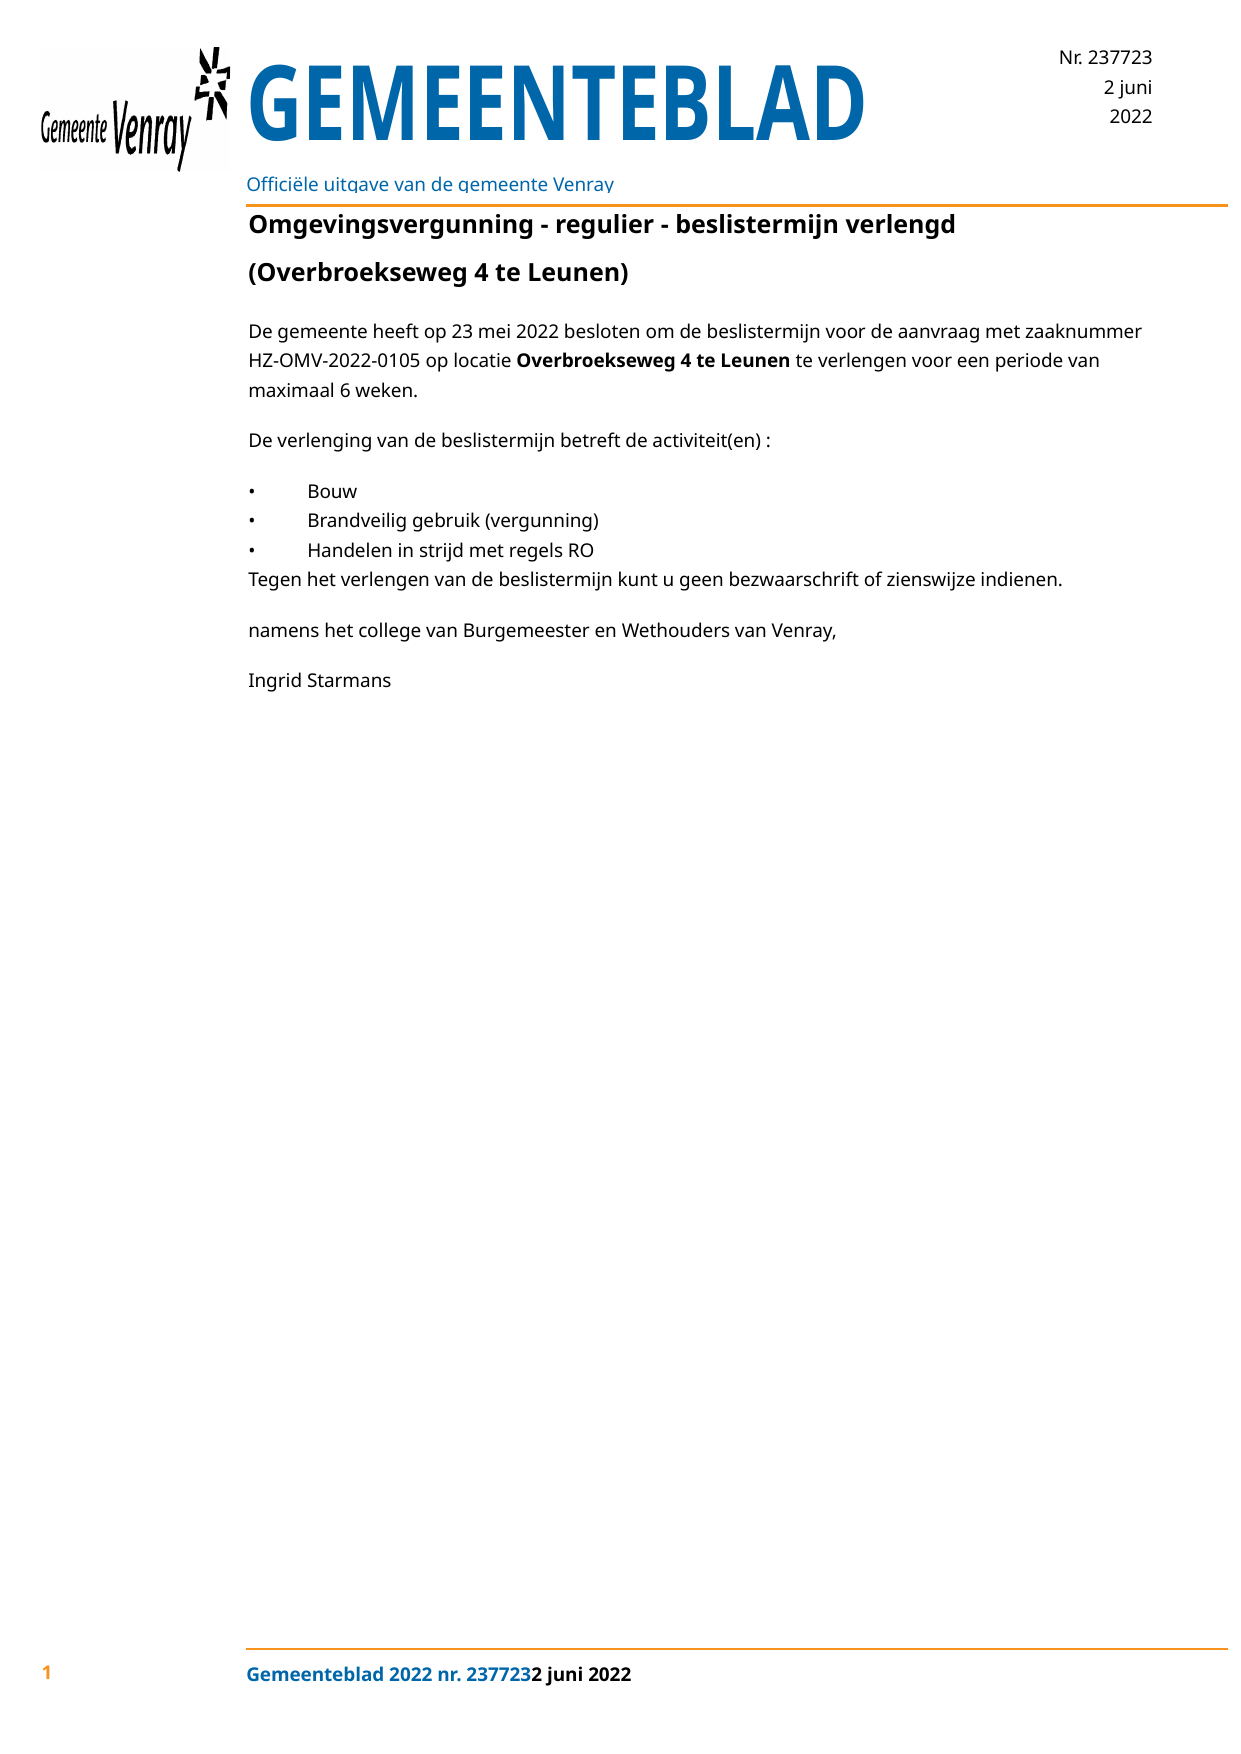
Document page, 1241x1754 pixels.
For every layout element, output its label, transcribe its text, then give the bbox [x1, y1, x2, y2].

list Bouw [248, 478, 1152, 504]
text De gemeente heeft op 23 mei 2022 besloten om de beslistermijn voor de aanvraag met zaaknummer HZ-OMV-2022-0105 op locatie Overbroekseweg 4 te Leunen te verlengen voor een periode van maximaal 6 weken. [248, 318, 1152, 403]
text namens het college van Burgemeester en Wethouders van Venray, [248, 617, 1152, 643]
picture [41, 47, 231, 172]
text Tegen het verlengen van de beslistermijn kunt u geen bezwaarschrift of zienswijze indienen. [248, 567, 1152, 592]
list Brandveilig gebruik (vergunning) [248, 507, 1152, 533]
text Omgevingsvergunning - regulier - beslistermijn verlengd (Overbroekseweg 4 te Leunen) [248, 207, 1152, 288]
list Handelen in strijd met regels RO [248, 537, 1152, 563]
text De verlenging van de beslistermijn betreft de activiteit(en) : [248, 427, 1152, 453]
text Ingrid Starmans [248, 667, 1152, 693]
